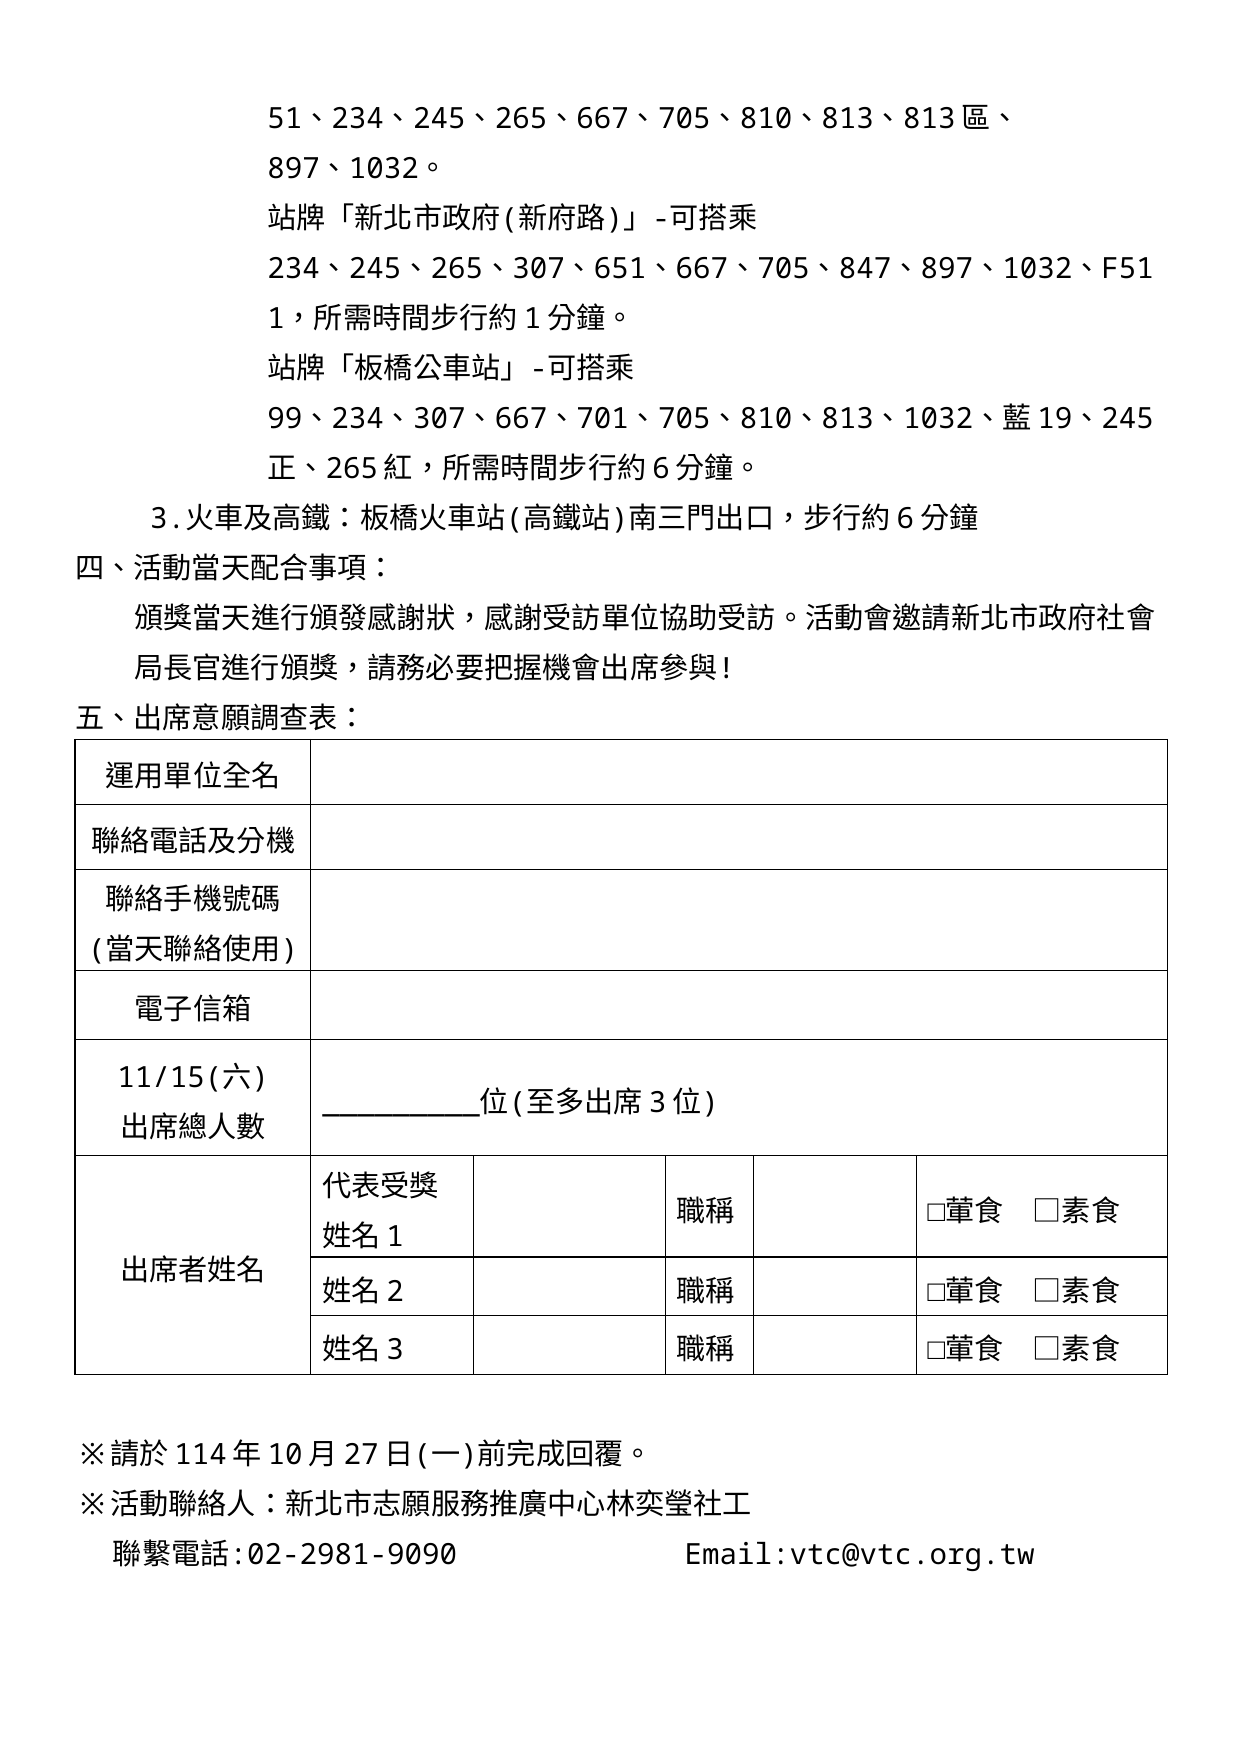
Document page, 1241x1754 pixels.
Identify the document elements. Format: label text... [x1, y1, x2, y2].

table_cell 出席者姓名 [76, 1156, 310, 1373]
table_cell □葷食 □素食 [917, 1316, 1167, 1373]
table_cell 電子信箱 [76, 971, 310, 1039]
text 3.火車及高鐵：板橋火車站(高鐵站)南三門出口，步行約6分鐘 [150, 489, 1165, 539]
table_cell 聯絡電話及分機 [76, 805, 310, 869]
table_cell 姓名3 [311, 1316, 473, 1373]
table_cell [311, 971, 1167, 1039]
table_cell [474, 1156, 665, 1256]
table_cell [754, 1258, 916, 1315]
table_cell □葷食 □素食 [917, 1258, 1167, 1315]
table_cell [474, 1258, 665, 1315]
table_header 運用單位全名 [76, 740, 310, 804]
table_cell [754, 1156, 916, 1256]
text 聯繫電話:02-2981-9090 Email:vtc@vtc.org.tw [78, 1524, 1165, 1574]
table_cell 代表受獎 姓名1 [311, 1156, 473, 1256]
table_cell 職稱 [666, 1156, 753, 1256]
text 四、活動當天配合事項： [75, 539, 1165, 589]
text ※活動聯絡人：新北市志願服務推廣中心林奕瑩社工 [75, 1474, 1165, 1524]
table_cell [311, 805, 1167, 869]
text ※請於114年10月27日(一)前完成回覆。 [75, 1424, 1165, 1474]
table_cell 職稱 [666, 1258, 753, 1315]
table_cell _________位(至多出席3位) [311, 1040, 1167, 1155]
text 頒獎當天進行頒發感謝狀，感謝受訪單位協助受訪。活動會邀請新北市政府社會局長官進行頒獎，請務必要把握機會出席參與! [134, 589, 1165, 689]
table_cell □葷食 □素食 [917, 1156, 1167, 1256]
table_cell [474, 1316, 665, 1373]
table_header [311, 740, 1167, 804]
table_cell 11/15(六) 出席總人數 [76, 1040, 310, 1155]
table_cell [311, 870, 1167, 970]
table_cell 聯絡手機號碼 (當天聯絡使用) [76, 870, 310, 970]
table_cell [754, 1316, 916, 1373]
table_cell 職稱 [666, 1316, 753, 1373]
text 五、出席意願調查表： [75, 689, 1165, 739]
text 51、234、245、265、667、705、810、813、813區、897、1032。 站牌「新北市政府(新府路)」-可搭乘234、245、265、307、651、667、705、847、897、1032、F511，所需時間步行約1分鐘。 站牌「板橋公車站」-可搭乘99、234、307、667、701、705、810、813、1032、藍19、245正、265紅，所需時間步行約6分鐘。 [150, 89, 1165, 489]
table_cell 姓名2 [311, 1258, 473, 1315]
